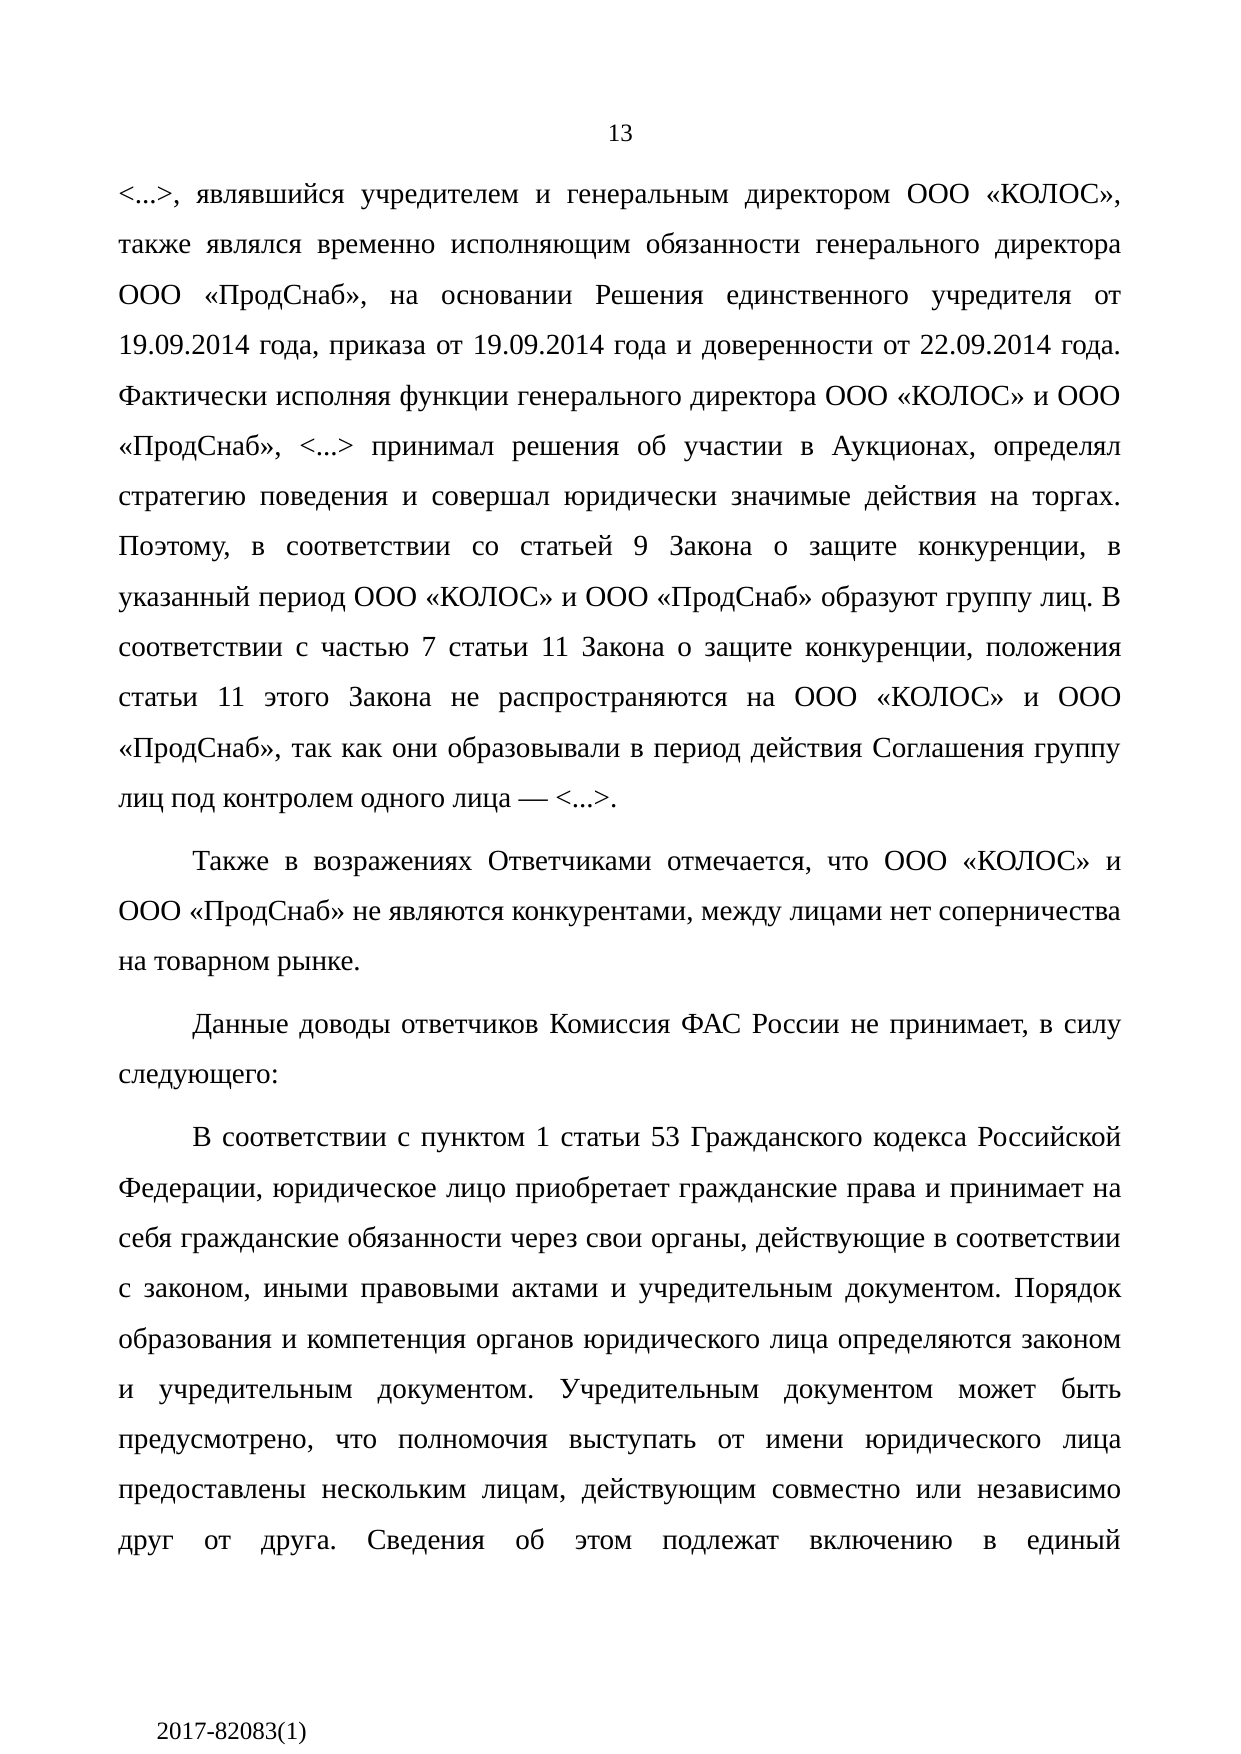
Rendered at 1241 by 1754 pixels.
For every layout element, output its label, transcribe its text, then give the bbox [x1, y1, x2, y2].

text Также в возражениях Ответчиками отмечается, что ООО «КОЛОС» и ООО «ПродСнаб» не являются конкурентами, между лицами нет соперничества на товарном рынке. [118, 843, 1122, 977]
text <...>, являвшийся учредителем и генеральным директором ООО «КОЛОС», также являлся временно исполняющим обязанности генерального директора ООО «ПродСнаб», на основании Решения единственного учредителя от 19.09.2014 года, приказа от 19.09.2014 года и доверенности от 22.09.2014 года. Фактически исполняя функции генерального директора ООО «КОЛОС» и ООО «ПродСнаб», <...> принимал решения об участии в Аукционах, определял стратегию поведения и совершал юридически значимые действия на торгах. Поэтому, в соответствии со статьей 9 Закона о защите конкуренции, в указанный период ООО «КОЛОС» и ООО «ПродСнаб» образуют группу лиц. В соответствии с частью 7 статьи 11 Закона о защите конкуренции, положения статьи 11 этого Закона не распространяются на ООО «КОЛОС» и ООО «ПродСнаб», так как они образовывали в период действия Соглашения группу лиц под контролем одного лица — <...>. [118, 176, 1122, 814]
text В соответствии с пунктом 1 статьи 53 Гражданского кодекса Российской Федерации, юридическое лицо приобретает гражданские права и принимает на себя гражданские обязанности через свои органы, действующие в соответствии с законом, иными правовыми актами и учредительным документом. Порядок образования и компетенция органов юридического лица определяются законом и учредительным документом. Учредительным документом может быть предусмотрено, что полномочия выступать от имени юридического лица предоставлены нескольким лицам, действующим совместно или независимо друг от друга. Сведения об этом подлежат включению в единый [118, 1119, 1122, 1556]
text Данные доводы ответчиков Комиссия ФАС России не принимает, в силу следующего: [118, 1006, 1122, 1090]
